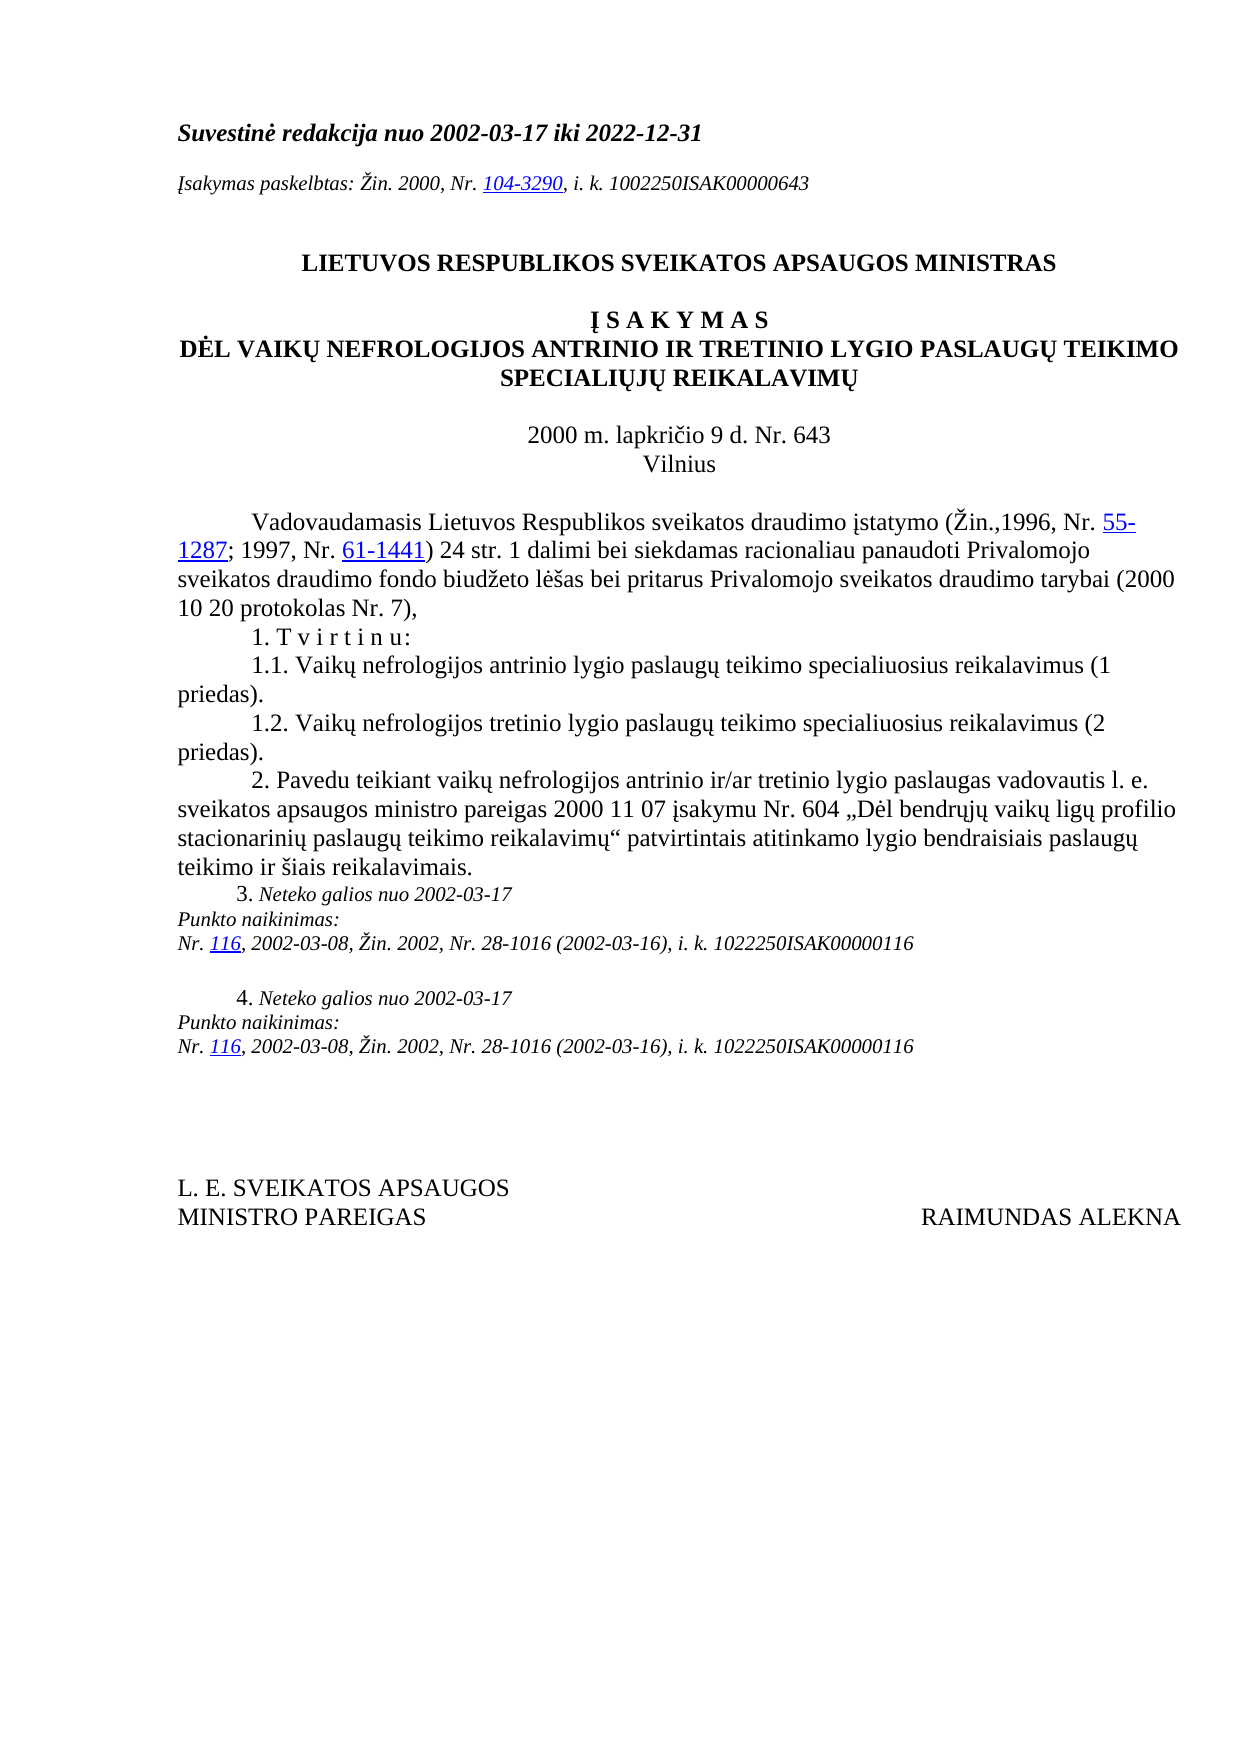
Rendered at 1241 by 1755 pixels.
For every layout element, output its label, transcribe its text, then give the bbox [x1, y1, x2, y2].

text Įsakymas paskelbtas: Žin. 2000, Nr. 104-3290, i. k. 1002250ISAK00000643 [177, 171, 1181, 195]
text Vadovaudamasis Lietuvos Respublikos sveikatos draudimo įstatymo (Žin.,1996, Nr. 55-1287; 1997, Nr. 61-1441) 24 str. 1 dalimi bei siekdamas racionaliau panaudoti Privalomojo sveikatos draudimo fondo biudžeto lėšas bei pritarus Privalomojo sveikatos draudimo tarybai (2000 10 20 protokolas Nr. 7), [177, 507, 1181, 622]
text MINISTRO PAREIGAS RAIMUNDAS ALEKNA [177, 1202, 1181, 1231]
text 1. Tvirtinu: [177, 622, 1181, 650]
text 1.2. Vaikų nefrologijos tretinio lygio paslaugų teikimo specialiuosius reikalavimus (2 priedas). [177, 708, 1181, 765]
text 2000 m. lapkričio 9 d. Nr. 643 [177, 420, 1181, 449]
text Suvestinė redakcija nuo 2002-03-17 iki 2022-12-31 [177, 118, 1181, 147]
text Punkto naikinimas: [177, 907, 1181, 931]
text L. E. SVEIKATOS APSAUGOS [177, 1173, 1181, 1202]
text Punkto naikinimas: [177, 1010, 1181, 1034]
text 1.1. Vaikų nefrologijos antrinio lygio paslaugų teikimo specialiuosius reikalavimus (1 priedas). [177, 650, 1181, 708]
text 2. Pavedu teikiant vaikų nefrologijos antrinio ir/ar tretinio lygio paslaugas vadovautis l. e. sveikatos apsaugos ministro pareigas 2000 11 07 įsakymu Nr. 604 „Dėl bendrųjų vaikų ligų profilio stacionarinių paslaugų teikimo reikalavimų“ patvirtintais atitinkamo lygio bendraisiais paslaugų teikimo ir šiais reikalavimais. [177, 765, 1181, 880]
text LIETUVOS RESPUBLIKOS SVEIKATOS APSAUGOS MINISTRAS [177, 248, 1181, 277]
text Vilnius [177, 449, 1181, 478]
text Nr. 116, 2002-03-08, Žin. 2002, Nr. 28-1016 (2002-03-16), i. k. 1022250ISAK00000116 [177, 931, 1181, 955]
text DĖL VAIKŲ NEFROLOGIJOS ANTRINIO IR TRETINIO LYGIO PASLAUGŲ TEIKIMO SPECIALIŲJŲ REIKALAVIMŲ [177, 334, 1181, 392]
text Į S A K Y M A S [177, 305, 1181, 334]
text Nr. 116, 2002-03-08, Žin. 2002, Nr. 28-1016 (2002-03-16), i. k. 1022250ISAK00000116 [177, 1034, 1181, 1058]
text 4. Neteko galios nuo 2002-03-17 [177, 983, 1181, 1010]
text 3. Neteko galios nuo 2002-03-17 [177, 880, 1181, 907]
